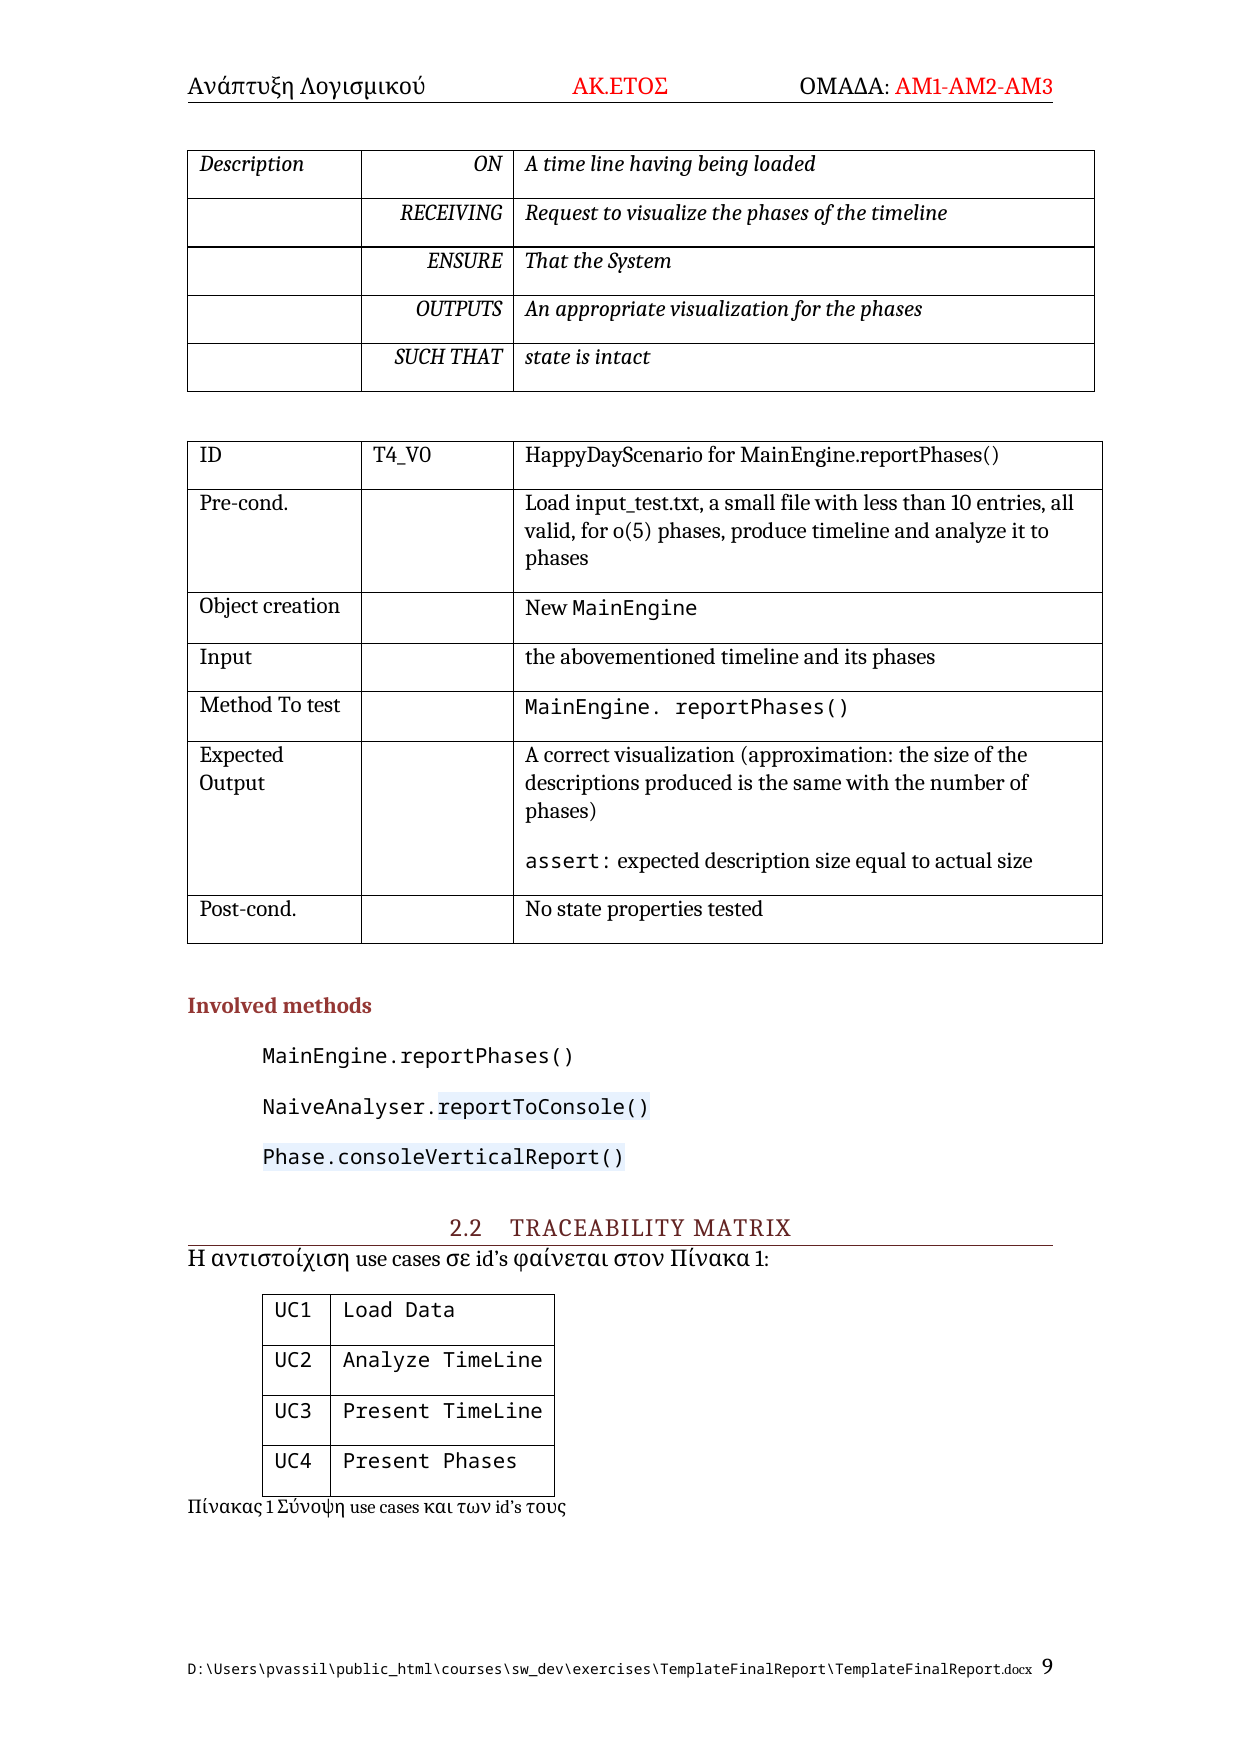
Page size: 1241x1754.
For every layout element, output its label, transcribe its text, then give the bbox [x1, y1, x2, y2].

table_cell Request to visualize the phases of the timeline [514, 199, 1094, 246]
text Πίνακας 1 Σύνοψη use cases και των id’s τους [187, 1497, 1053, 1518]
table_header Description [188, 151, 361, 198]
table_header HappyDayScenario for MainEngine.reportPhases() [514, 442, 1102, 489]
table_cell SUCH THAT [362, 344, 513, 391]
table_cell the abovementioned timeline and its phases [514, 644, 1102, 691]
table_cell Object creation [188, 593, 361, 643]
table_cell New MainEngine [514, 593, 1102, 643]
text Η αντιστοίχιση use cases σε id’s φαίνεται στον Πίνακα 1: [187, 1246, 1053, 1272]
table_cell Post-cond. [188, 896, 361, 943]
table_cell Pre-cond. [188, 490, 361, 592]
table_cell Analyze TimeLine [331, 1346, 554, 1395]
text Phase.consoleVerticalReport() [187, 1142, 1053, 1171]
table_cell A correct visualization (approximation: the size of the descriptions produced is the same with the number of phases) assert: expected description size equal to actual size [514, 742, 1102, 895]
table_cell [362, 644, 513, 691]
table_cell Input [188, 644, 361, 691]
table_cell No state properties tested [514, 896, 1102, 943]
table_cell Expected Output [188, 742, 361, 895]
table_header Load Data [331, 1295, 554, 1344]
table_cell [188, 248, 361, 295]
table_cell [362, 742, 513, 895]
table_cell Load input_test.txt, a small file with less than 10 entries, all valid, for o(5) phases, produce timeline and analyze it to phases [514, 490, 1102, 592]
table_header T4_V0 [362, 442, 513, 489]
text MainEngine.reportPhases() [187, 1041, 1053, 1070]
table_cell [188, 296, 361, 343]
table_cell OUTPUTS [362, 296, 513, 343]
table_cell [188, 344, 361, 391]
table_cell Present TimeLine [331, 1396, 554, 1445]
table_cell [362, 896, 513, 943]
table_cell UC2 [263, 1346, 330, 1395]
table_cell UC4 [263, 1446, 330, 1496]
table_cell An appropriate visualization for the phases [514, 296, 1094, 343]
table_cell state is intact [514, 344, 1094, 391]
table_cell ENSURE [362, 248, 513, 295]
table_header ON [362, 151, 513, 198]
table_cell MainEngine. reportPhases() [514, 692, 1102, 741]
subtitle Traceability Matrix [187, 1214, 1053, 1246]
table_cell Method To test [188, 692, 361, 741]
table_cell [362, 490, 513, 592]
table_cell RECEIVING [362, 199, 513, 246]
table_header UC1 [263, 1295, 330, 1344]
table_header A time line having being loaded [514, 151, 1094, 198]
table_cell [362, 692, 513, 741]
table_cell UC3 [263, 1396, 330, 1445]
table_cell That the System [514, 248, 1094, 295]
text NaiveAnalyser.reportToConsole() [187, 1092, 1053, 1120]
text Involved methods [187, 993, 1053, 1019]
table_header ID [188, 442, 361, 489]
table_cell [362, 593, 513, 643]
table_cell Present Phases [331, 1446, 554, 1496]
table_cell [188, 199, 361, 246]
